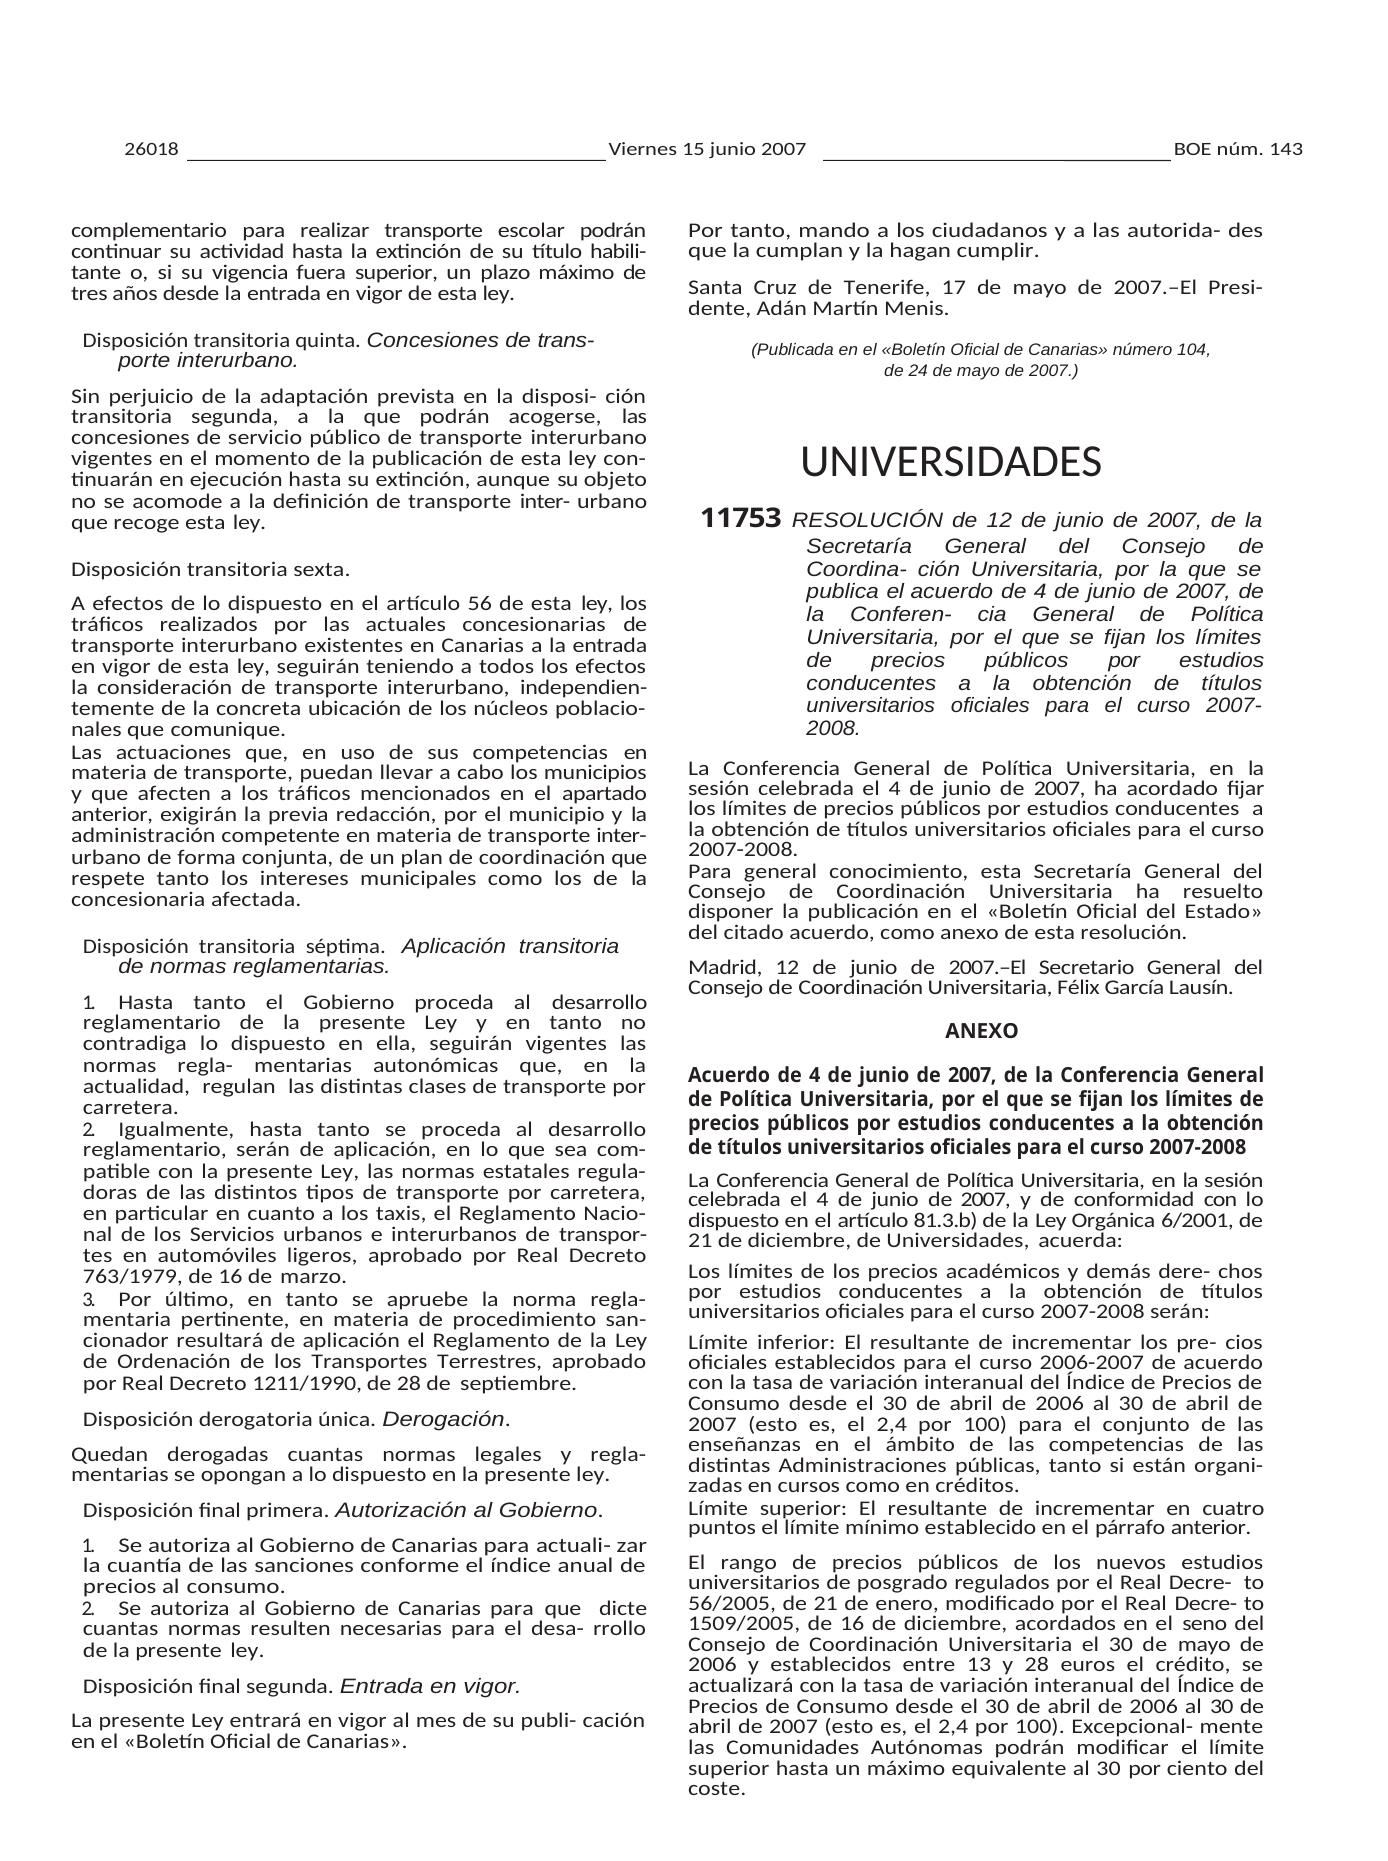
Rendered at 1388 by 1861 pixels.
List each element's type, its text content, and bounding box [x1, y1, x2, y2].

text La presente Ley entrará en vigor al mes de su publi- cación en el «Boletín Oficial de Canarias». [71, 1711, 647, 1753]
text Disposición transitoria sexta. [71, 556, 651, 582]
subtitle UNIVERSIDADES [688, 432, 1214, 488]
text Disposición final segunda. Entrada en vigor. [83, 1673, 651, 1698]
text Por tanto, mando a los ciudadanos y a las autorida- des que la cumplan y la hagan cumplir. [688, 222, 1264, 262]
text Límite inferior: El resultante de incrementar los pre- cios oficiales establecidos para el curso 2006-2007 de acuerdo con la tasa de variación interanual del Índice de Precios de Consumo desde el 30 de abril de 2006 al 30 de abril de 2007 (esto es, el 2,4 por 100) para el conjunto de las enseñanzas en el ámbito de las competencias de las distintas Administraciones públicas, tanto si están organi- zadas en cursos como en créditos. [688, 1333, 1264, 1498]
text ANEXO [749, 1016, 1214, 1044]
text Las actuaciones que, en uso de sus competencias en materia de transporte, puedan llevar a cabo los municipios y que afecten a los tráficos mencionados en el apartado anterior, exigirán la previa redacción, por el municipio y la administración competente en materia de transporte inter- urbano de forma conjunta, de un plan de coordinación que respete tanto los intereses municipales como los de la concesionaria afectada. [71, 742, 647, 912]
text Acuerdo de 4 de junio de 2007, de la Conferencia General de Política Universitaria, por el que se fijan los límites de precios públicos por estudios conducentes a la obtención de títulos universitarios oficiales para el curso 2007-2008 [688, 1064, 1264, 1161]
text Límite superior: El resultante de incrementar en cuatro puntos el límite mínimo establecido en el párrafo anterior. [688, 1499, 1264, 1540]
text El rango de precios públicos de los nuevos estudios universitarios de posgrado regulados por el Real Decre- to 56/2005, de 21 de enero, modificado por el Real Decre- to 1509/2005, de 16 de diciembre, acordados en el seno del Consejo de Coordinación Universitaria el 30 de mayo de 2006 y establecidos entre 13 y 28 euros el crédito, se actualizará con la tasa de variación interanual del Índice de Precios de Consumo desde el 30 de abril de 2006 al 30 de abril de 2007 (esto es, el 2,4 por 100). Excepcional- mente las Comunidades Autónomas podrán modificar el límite superior hasta un máximo equivalente al 30 por ciento del coste. [688, 1553, 1264, 1801]
text Santa Cruz de Tenerife, 17 de mayo de 2007.–El Presi- dente, Adán Martín Menis. [688, 277, 1264, 320]
text Para general conocimiento, esta Secretaría General del Consejo de Coordinación Universitaria ha resuelto disponer la publicación en el «Boletín Oficial del Estado» del citado acuerdo, como anexo de esta resolución. [688, 862, 1264, 945]
text Quedan derogadas cuantas normas legales y regla- mentarias se opongan a lo dispuesto en la presente ley. [71, 1444, 647, 1486]
text La Conferencia General de Política Universitaria, en la sesión celebrada el 4 de junio de 2007, ha acordado fijar los límites de precios públicos por estudios conducentes a la obtención de títulos universitarios oficiales para el curso 2007-2008. [688, 759, 1264, 862]
text A efectos de lo dispuesto en el artículo 56 de esta ley, los tráficos realizados por las actuales concesionarias de transporte interurbano existentes en Canarias a la entrada en vigor de esta ley, seguirán teniendo a todos los efectos la consideración de transporte interurbano, independien- temente de la concreta ubicación de los núcleos poblacio- nales que comunique. [71, 594, 647, 742]
text (Publicada en el «Boletín Oficial de Canarias» número 104, de 24 de mayo de 2007.) [750, 339, 1214, 380]
text La Conferencia General de Política Universitaria, en la sesión celebrada el 4 de junio de 2007, y de conformidad con lo dispuesto en el artículo 81.3.b) de la Ley Orgánica 6/2001, de 21 de diciembre, de Universidades, acuerda: [688, 1171, 1264, 1253]
text Disposición transitoria séptima. Aplicación transitoria de normas reglamentarias. [83, 936, 645, 978]
text Disposición derogatoria única. Derogación. [83, 1406, 651, 1432]
text 11753 RESOLUCIÓN de 12 de junio de 2007, de la Secretaría General del Consejo de Coordina- ción Universitaria, por la que se publica el acuerdo de 4 de junio de 2007, de la Conferen- cia General de Política Universitaria, por el que se fijan los límites de precios públicos por estudios conducentes a la obtención de títulos universitarios oficiales para el curso 2007-2008. [699, 500, 1264, 740]
text Sin perjuicio de la adaptación prevista en la disposi- ción transitoria segunda, a la que podrán acogerse, las concesiones de servicio público de transporte interurbano vigentes en el momento de la publicación de esta ley con- tinuarán en ejecución hasta su extinción, aunque su objeto no se acomode a la definición de transporte inter- urbano que recoge esta ley. [71, 386, 647, 534]
list Hasta tanto el Gobierno proceda al desarrollo reglamentario de la presente Ley y en tanto no contradiga lo dispuesto en ella, seguirán vigentes las normas regla- mentarias autonómicas que, en la actualidad, regulan las distintas clases de transporte por carretera. [71, 993, 647, 1119]
list Por último, en tanto se apruebe la norma regla- mentaria pertinente, en materia de procedimiento san- cionador resultará de aplicación el Reglamento de la Ley de Ordenación de los Transportes Terrestres, aprobado por Real Decreto 1211/1990, de 28 de septiembre. [71, 1289, 647, 1395]
list Igualmente, hasta tanto se proceda al desarrollo reglamentario, serán de aplicación, en lo que sea com- patible con la presente Ley, las normas estatales regula- doras de las distintos tipos de transporte por carretera, en particular en cuanto a los taxis, el Reglamento Nacio- nal de los Servicios urbanos e interurbanos de transpor- tes en automóviles ligeros, aprobado por Real Decreto 763/1979, de 16 de marzo. [71, 1120, 647, 1289]
text Disposición final primera. Autorización al Gobierno. [83, 1497, 651, 1523]
list Se autoriza al Gobierno de Canarias para que dicte cuantas normas resulten necesarias para el desa- rrollo de la presente ley. [71, 1599, 647, 1662]
text Madrid, 12 de junio de 2007.–El Secretario General del Consejo de Coordinación Universitaria, Félix García Lausín. [688, 958, 1264, 999]
text Los límites de los precios académicos y demás dere- chos por estudios conducentes a la obtención de títulos universitarios oficiales para el curso 2007-2008 serán: [688, 1262, 1264, 1324]
text complementario para realizar transporte escolar podrán continuar su actividad hasta la extinción de su título habili- tante o, si su vigencia fuera superior, un plazo máximo de tres años desde la entrada en vigor de esta ley. [71, 221, 646, 306]
text Disposición transitoria quinta. Concesiones de trans- porte interurbano. [82, 330, 645, 372]
list Se autoriza al Gobierno de Canarias para actuali- zar la cuantía de las sanciones conforme el índice anual de precios al consumo. [71, 1535, 647, 1599]
